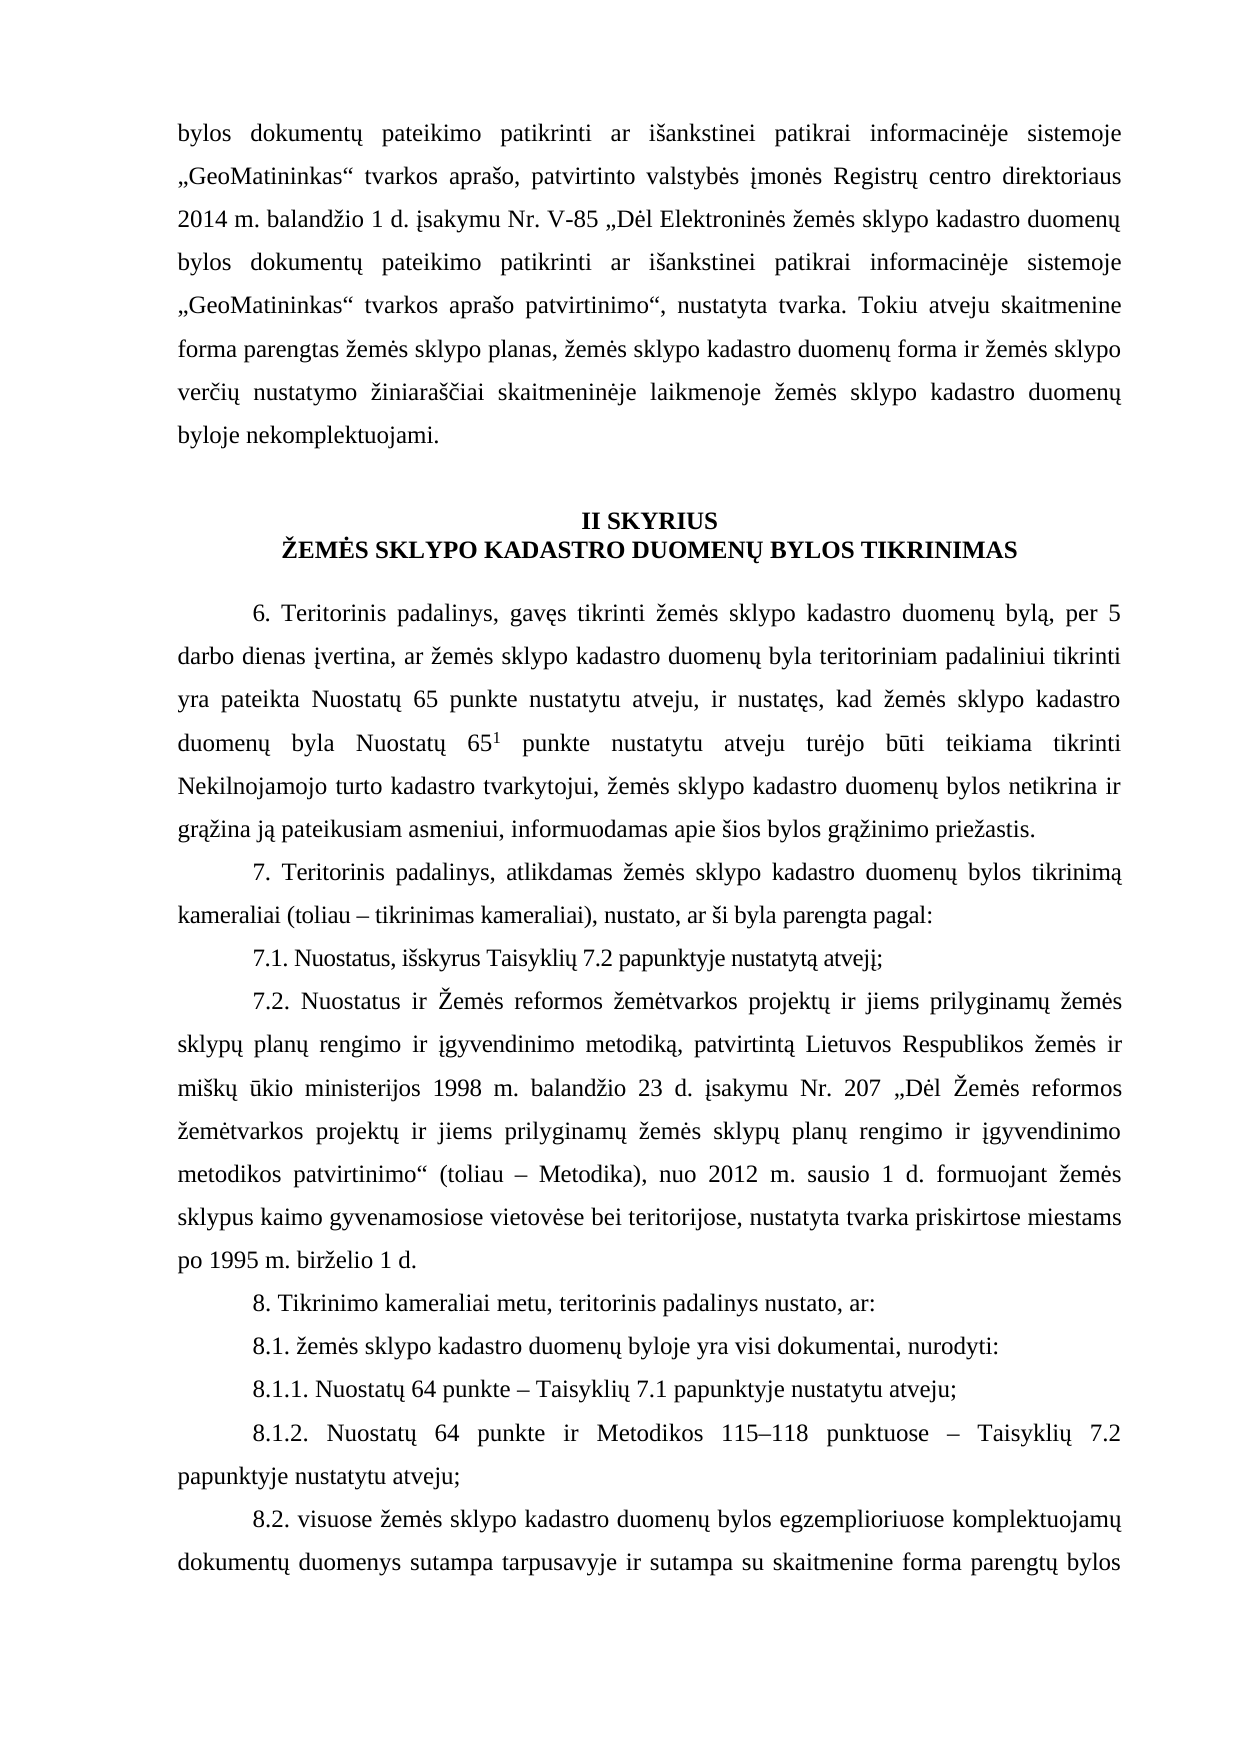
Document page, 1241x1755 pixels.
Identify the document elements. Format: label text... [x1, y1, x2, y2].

text 8.1. žemės sklypo kadastro duomenų byloje yra visi dokumentai, nurodyti: [177, 1331, 1122, 1360]
text 7.2. Nuostatus ir Žemės reformos žemėtvarkos projektų ir jiems prilyginamų žemės sklypų planų rengimo ir įgyvendinimo metodiką, patvirtintą Lietuvos Respublikos žemės ir miškų ūkio ministerijos 1998 m. balandžio 23 d. įsakymu Nr. 207 „Dėl Žemės reformos žemėtvarkos projektų ir jiems prilyginamų žemės sklypų planų rengimo ir įgyvendinimo metodikos patvirtinimo“ (toliau – Metodika), nuo 2012 m. sausio 1 d. formuojant žemės sklypus kaimo gyvenamosiose vietovėse bei teritorijose, nustatyta tvarka priskirtose miestams po 1995 m. birželio 1 d. [177, 986, 1122, 1274]
text bylos dokumentų pateikimo patikrinti ar išankstinei patikrai informacinėje sistemoje „GeoMatininkas“ tvarkos aprašo, patvirtinto valstybės įmonės Registrų centro direktoriaus 2014 m. balandžio 1 d. įsakymu Nr. V-85 „Dėl Elektroninės žemės sklypo kadastro duomenų bylos dokumentų pateikimo patikrinti ar išankstinei patikrai informacinėje sistemoje „GeoMatininkas“ tvarkos aprašo patvirtinimo“, nustatyta tvarka. Tokiu atveju skaitmenine forma parengtas žemės sklypo planas, žemės sklypo kadastro duomenų forma ir žemės sklypo verčių nustatymo žiniaraščiai skaitmeninėje laikmenoje žemės sklypo kadastro duomenų byloje nekomplektuojami. [177, 118, 1122, 449]
text II SKYRIUS [177, 506, 1122, 535]
text 7.1. Nuostatus, išskyrus Taisyklių 7.2 papunktyje nustatytą atvejį; [177, 943, 1122, 972]
text 7. Teritorinis padalinys, atlikdamas žemės sklypo kadastro duomenų bylos tikrinimą kameraliai (toliau – tikrinimas kameraliai), nustato, ar ši byla parengta pagal: [177, 857, 1122, 929]
text 8.1.1. Nuostatų 64 punkte – Taisyklių 7.1 papunktyje nustatytu atveju; [177, 1374, 1122, 1403]
text 8. Tikrinimo kameraliai metu, teritorinis padalinys nustato, ar: [177, 1288, 1122, 1317]
text 8.1.2. Nuostatų 64 punkte ir Metodikos 115–118 punktuose – Taisyklių 7.2 papunktyje nustatytu atveju; [177, 1418, 1122, 1489]
text 8.2. visuose žemės sklypo kadastro duomenų bylos egzemplioriuose komplektuojamų dokumentų duomenys sutampa tarpusavyje ir sutampa su skaitmenine forma parengtų bylos [177, 1504, 1122, 1576]
text ŽEMĖS SKLYPO KADASTRO DUOMENŲ BYLOS TIKRINIMAS [177, 535, 1122, 564]
text 6. Teritorinis padalinys, gavęs tikrinti žemės sklypo kadastro duomenų bylą, per 5 darbo dienas įvertina, ar žemės sklypo kadastro duomenų byla teritoriniam padaliniui tikrinti yra pateikta Nuostatų 65 punkte nustatytu atveju, ir nustatęs, kad žemės sklypo kadastro duomenų byla Nuostatų 651 punkte nustatytu atveju turėjo būti teikiama tikrinti Nekilnojamojo turto kadastro tvarkytojui, žemės sklypo kadastro duomenų bylos netikrina ir grąžina ją pateikusiam asmeniui, informuodamas apie šios bylos grąžinimo priežastis. [177, 598, 1122, 843]
